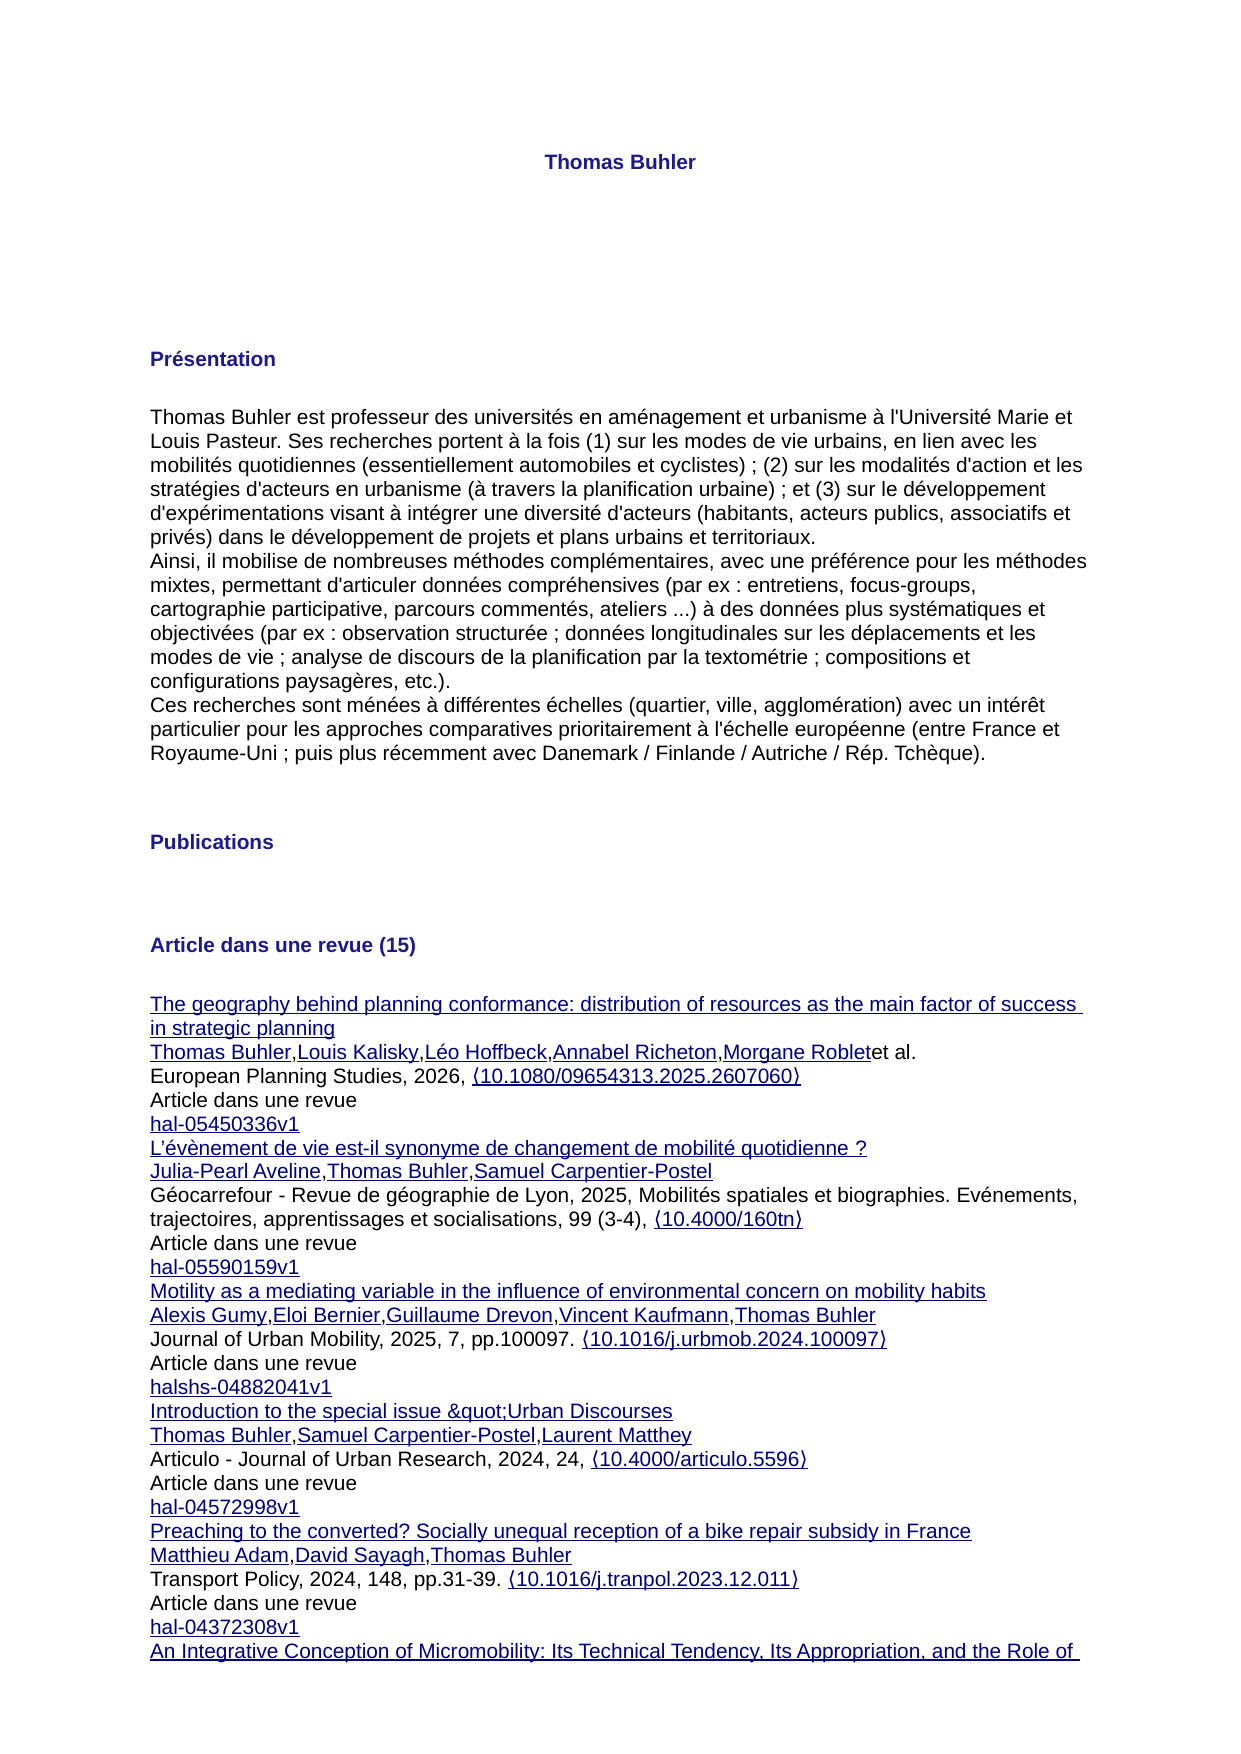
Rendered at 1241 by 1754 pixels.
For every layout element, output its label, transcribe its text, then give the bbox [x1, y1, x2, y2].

text Ces recherches sont ménées à différentes échelles (quartier, ville, agglomération) avec un intérêt particulier pour les approches comparatives prioritairement à l'échelle européenne (entre France et Royaume-Uni ; puis plus récemment avec Danemark / Finlande / Autriche / Rép. Tchèque). [150, 693, 1090, 764]
table_cell Motility as a mediating variable in the influence of environmental concern on mobility habits Alexis Gumy,Eloi Bernier,Guillaume Drevon,Vincent Kaufmann,Thomas Buhler Journal of Urban Mobility, 2025, 7, pp.100097. ⟨10.1016/j.urbmob.2024.100097⟩ Article dans une revue halshs-04882041v1 [150, 1279, 1090, 1399]
subtitle Publications [150, 830, 1090, 854]
subtitle Article dans une revue (15) [150, 933, 1090, 957]
text Ainsi, il mobilise de nombreuses méthodes complémentaires, avec une préférence pour les méthodes mixtes, permettant d'articuler données compréhensives (par ex : entretiens, focus-groups, cartographie participative, parcours commentés, ateliers ...) à des données plus systématiques et objectivées (par ex : observation structurée ; données longitudinales sur les déplacements et les modes de vie ; analyse de discours de la planification par la textométrie ; compositions et configurations paysagères, etc.). [150, 549, 1090, 693]
table_header The geography behind planning conformance: distribution of resources as the main factor of success in strategic planning Thomas Buhler,Louis Kalisky,Léo Hoffbeck,Annabel Richeton,Morgane Robletet al. European Planning Studies, 2026, ⟨10.1080/09654313.2025.2607060⟩ Article dans une revue hal-05450336v1 [150, 992, 1090, 1135]
table_cell L’évènement de vie est-il synonyme de changement de mobilité quotidienne ? Julia-Pearl Aveline,Thomas Buhler,Samuel Carpentier-Postel Géocarrefour - Revue de géographie de Lyon, 2025, Mobilités spatiales et biographies. Evénements, trajectoires, apprentissages et socialisations, 99 (3-4), ⟨10.4000/160tn⟩ Article dans une revue hal-05590159v1 [150, 1135, 1090, 1279]
subtitle Présentation [150, 347, 1090, 371]
table_cell Introduction to the special issue &quot;Urban Discourses Thomas Buhler,Samuel Carpentier-Postel,Laurent Matthey Articulo - Journal of Urban Research, 2024, 24, ⟨10.4000/articulo.5596⟩ Article dans une revue hal-04572998v1 [150, 1399, 1090, 1519]
subtitle Thomas Buhler [150, 150, 1090, 174]
table_cell An Integrative Conception of Micromobility: Its Technical Tendency, Its Appropriation, and the Role of [150, 1639, 1090, 1662]
text Thomas Buhler est professeur des universités en aménagement et urbanisme à l'Université Marie et Louis Pasteur. Ses recherches portent à la fois (1) sur les modes de vie urbains, en lien avec les mobilités quotidiennes (essentiellement automobiles et cyclistes) ; (2) sur les modalités d'action et les stratégies d'acteurs en urbanisme (à travers la planification urbaine) ; et (3) sur le développement d'expérimentations visant à intégrer une diversité d'acteurs (habitants, acteurs publics, associatifs et privés) dans le développement de projets et plans urbains et territoriaux. [150, 405, 1090, 549]
table_cell Preaching to the converted? Socially unequal reception of a bike repair subsidy in France Matthieu Adam,David Sayagh,Thomas Buhler Transport Policy, 2024, 148, pp.31-39. ⟨10.1016/j.tranpol.2023.12.011⟩ Article dans une revue hal-04372308v1 [150, 1519, 1090, 1638]
